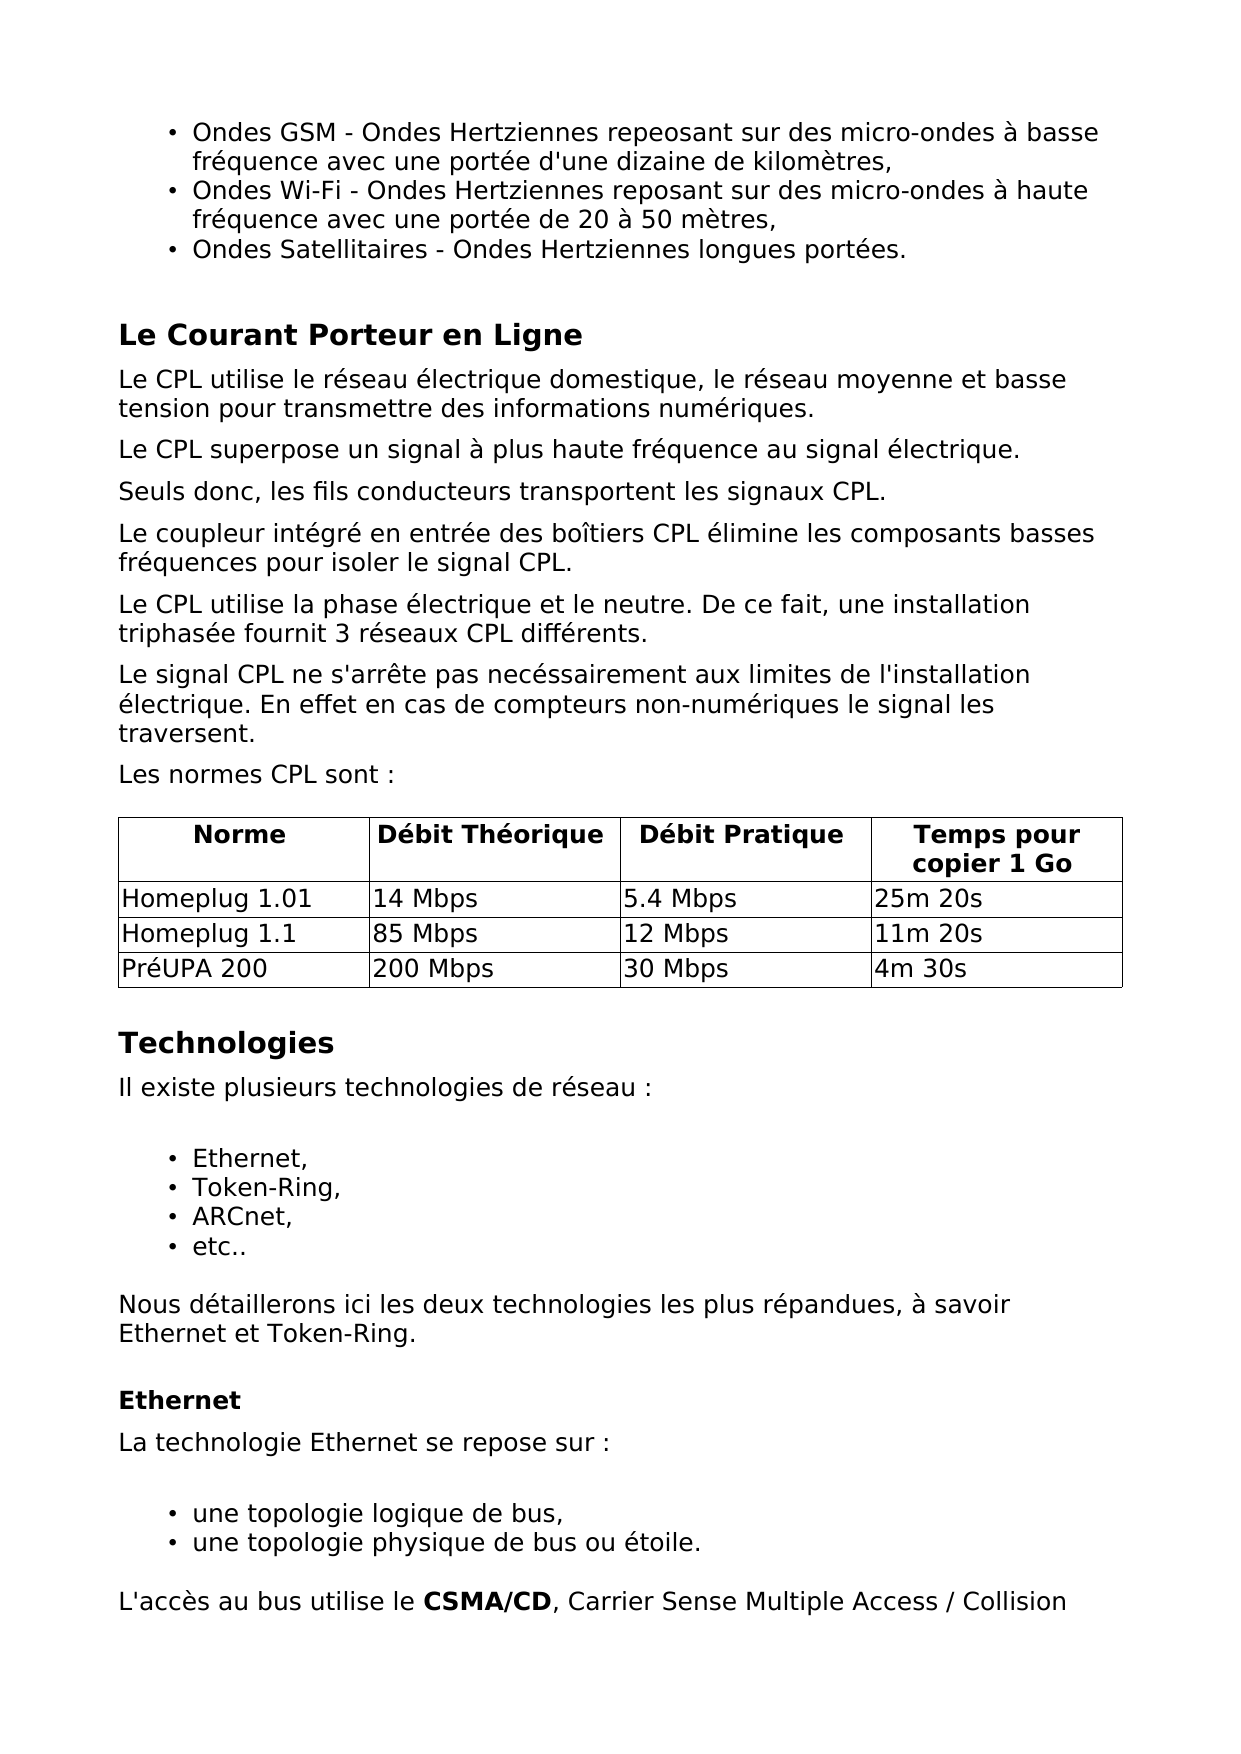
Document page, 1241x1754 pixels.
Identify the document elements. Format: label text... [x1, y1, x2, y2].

table_cell 12 Mbps [621, 918, 871, 952]
text Le coupleur intégré en entrée des boîtiers CPL élimine les composants basses fréquences pour isoler le signal CPL. [118, 519, 1122, 577]
text Il existe plusieurs technologies de réseau : [118, 1073, 1122, 1102]
list etc.. [177, 1232, 1122, 1261]
table_cell 11m 20s [872, 918, 1122, 952]
table_cell 85 Mbps [370, 918, 620, 952]
list Ondes GSM - Ondes Hertziennes repeosant sur des micro-ondes à basse fréquence avec une portée d'une dizaine de kilomètres, [177, 118, 1122, 176]
text Le signal CPL ne s'arrête pas necéssairement aux limites de l'installation électrique. En effet en cas de compteurs non-numériques le signal les traversent. [118, 661, 1122, 748]
table_cell 14 Mbps [370, 882, 620, 917]
text Nous détaillerons ici les deux technologies les plus répandues, à savoir Ethernet et Token-Ring. [118, 1290, 1122, 1349]
text La technologie Ethernet se repose sur : [118, 1428, 1122, 1457]
text Le CPL utilise le réseau électrique domestique, le réseau moyenne et basse tension pour transmettre des informations numériques. [118, 365, 1122, 423]
list Ondes Satellitaires - Ondes Hertziennes longues portées. [177, 235, 1122, 264]
table_cell 5.4 Mbps [621, 882, 871, 917]
list Ondes Wi-Fi - Ondes Hertziennes reposant sur des micro-ondes à haute fréquence avec une portée de 20 à 50 mètres, [177, 176, 1122, 235]
subtitle Technologies [118, 1027, 1122, 1061]
table_header Débit Pratique [621, 818, 871, 881]
table_header Norme [119, 818, 369, 881]
table_cell 200 Mbps [370, 953, 620, 987]
text Seuls donc, les fils conducteurs transportent les signaux CPL. [118, 477, 1122, 507]
text Le CPL utilise la phase électrique et le neutre. De ce fait, une installation triphasée fournit 3 réseaux CPL différents. [118, 590, 1122, 648]
table_cell 4m 30s [872, 953, 1122, 987]
text Les normes CPL sont : [118, 761, 1122, 790]
table_cell 30 Mbps [621, 953, 871, 987]
list une topologie physique de bus ou étoile. [177, 1528, 1122, 1557]
table_header Temps pour copier 1 Go [872, 818, 1122, 881]
list Token-Ring, [177, 1173, 1122, 1203]
text L'accès au bus utilise le CSMA/CD, Carrier Sense Multiple Access / Collision [118, 1587, 1122, 1616]
list ARCnet, [177, 1203, 1122, 1232]
list Ethernet, [177, 1144, 1122, 1173]
table_cell Homeplug 1.1 [119, 918, 369, 952]
table_cell PréUPA 200 [119, 953, 369, 987]
subtitle Ethernet [118, 1386, 1122, 1415]
table_header Débit Théorique [370, 818, 620, 881]
list une topologie logique de bus, [177, 1499, 1122, 1528]
subtitle Le Courant Porteur en Ligne [118, 318, 1122, 352]
table_cell Homeplug 1.01 [119, 882, 369, 917]
text Le CPL superpose un signal à plus haute fréquence au signal électrique. [118, 436, 1122, 465]
table_cell 25m 20s [872, 882, 1122, 917]
